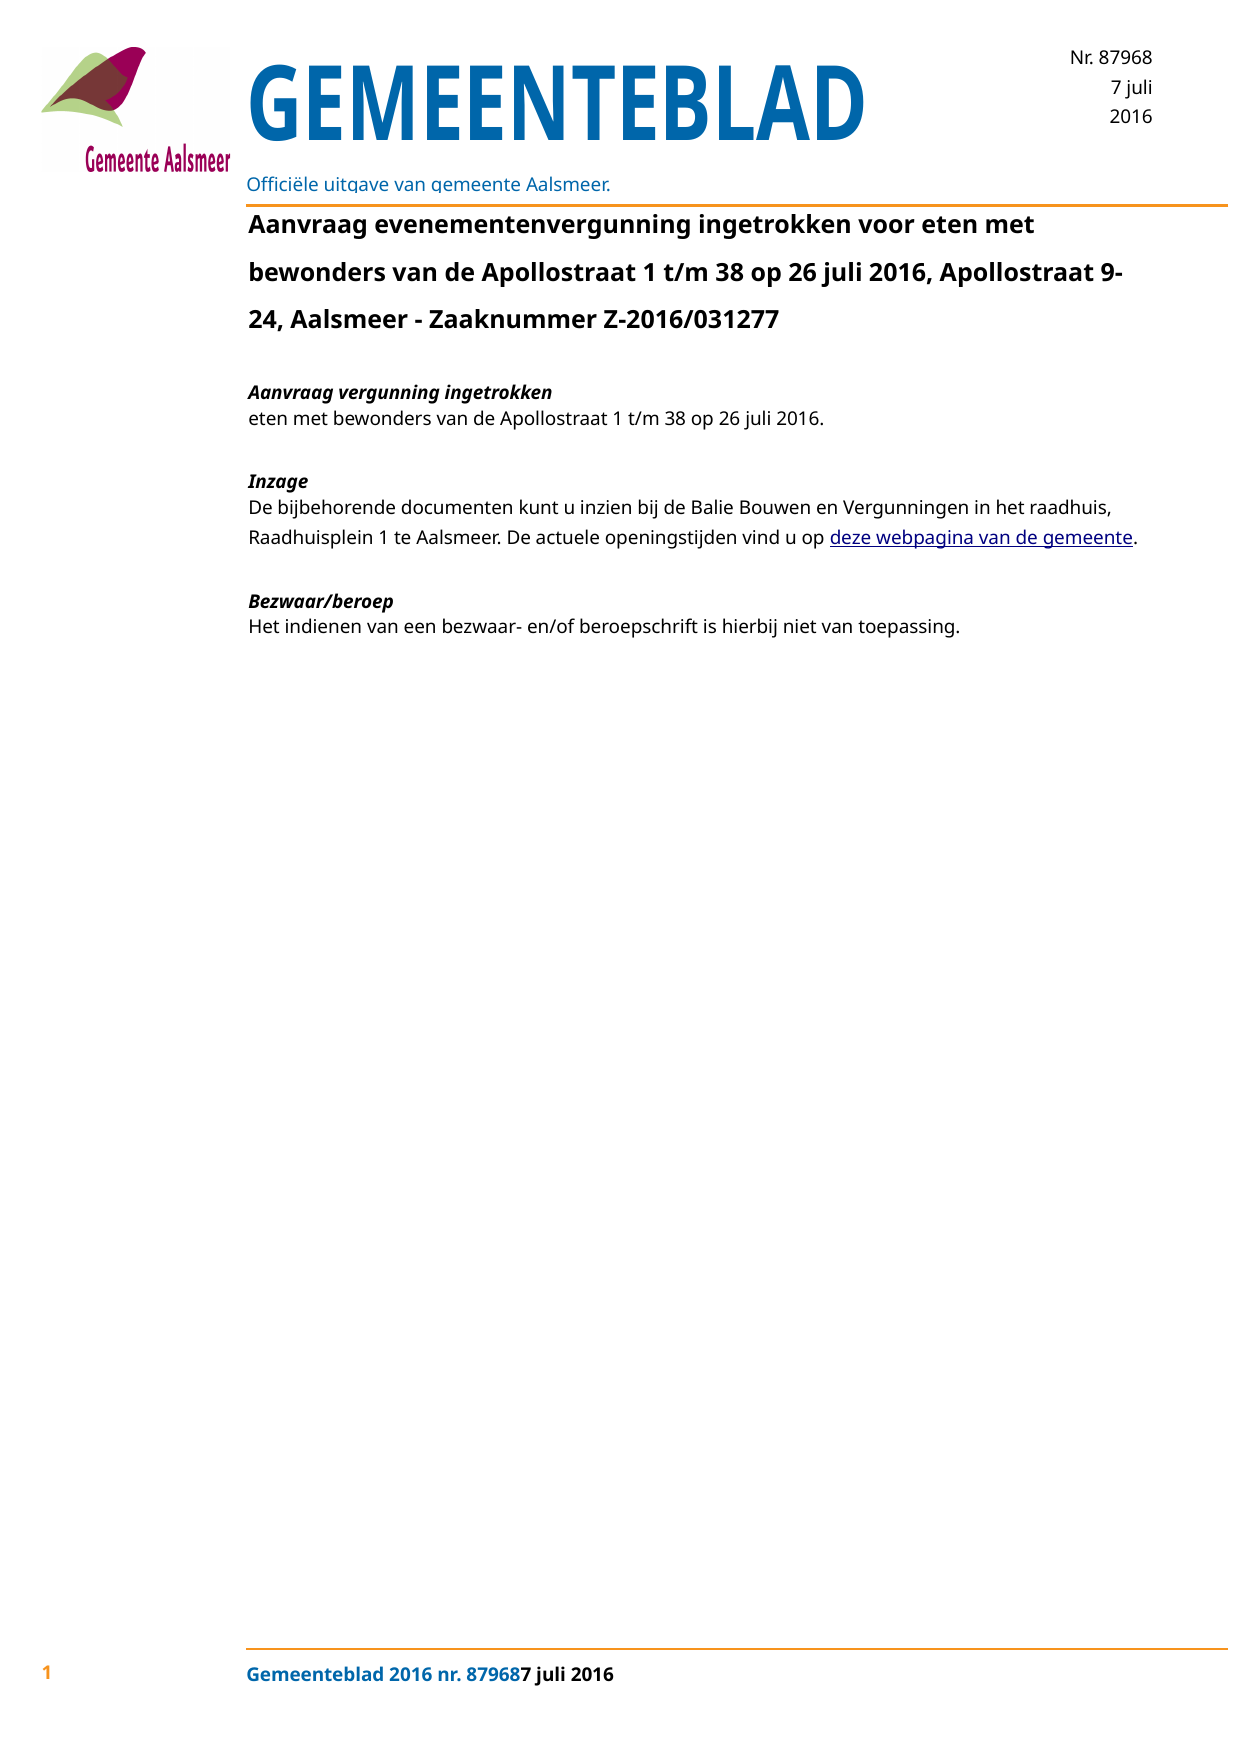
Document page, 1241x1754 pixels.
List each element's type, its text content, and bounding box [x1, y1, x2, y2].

picture [41, 47, 231, 172]
text Bezwaar/beroep [248, 588, 1152, 614]
text eten met bewonders van de Apollostraat 1 t/m 38 op 26 juli 2016. [248, 405, 1152, 431]
text De bijbehorende documenten kunt u inzien bij de Balie Bouwen en Vergunningen in het raadhuis, Raadhuisplein 1 te Aalsmeer. De actuele openingstijden vind u op deze webpagina van de gemeente. [248, 494, 1152, 550]
text Het indienen van een bezwaar- en/of beroepschrift is hierbij niet van toepassing. [248, 614, 1152, 639]
text Aanvraag vergunning ingetrokken [248, 379, 1152, 405]
text Inzage [248, 469, 1152, 494]
text Aanvraag evenementenvergunning ingetrokken voor eten met bewonders van de Apollostraat 1 t/m 38 op 26 juli 2016, Apollostraat 9-24, Aalsmeer - Zaaknummer Z-2016/031277 [248, 207, 1152, 336]
